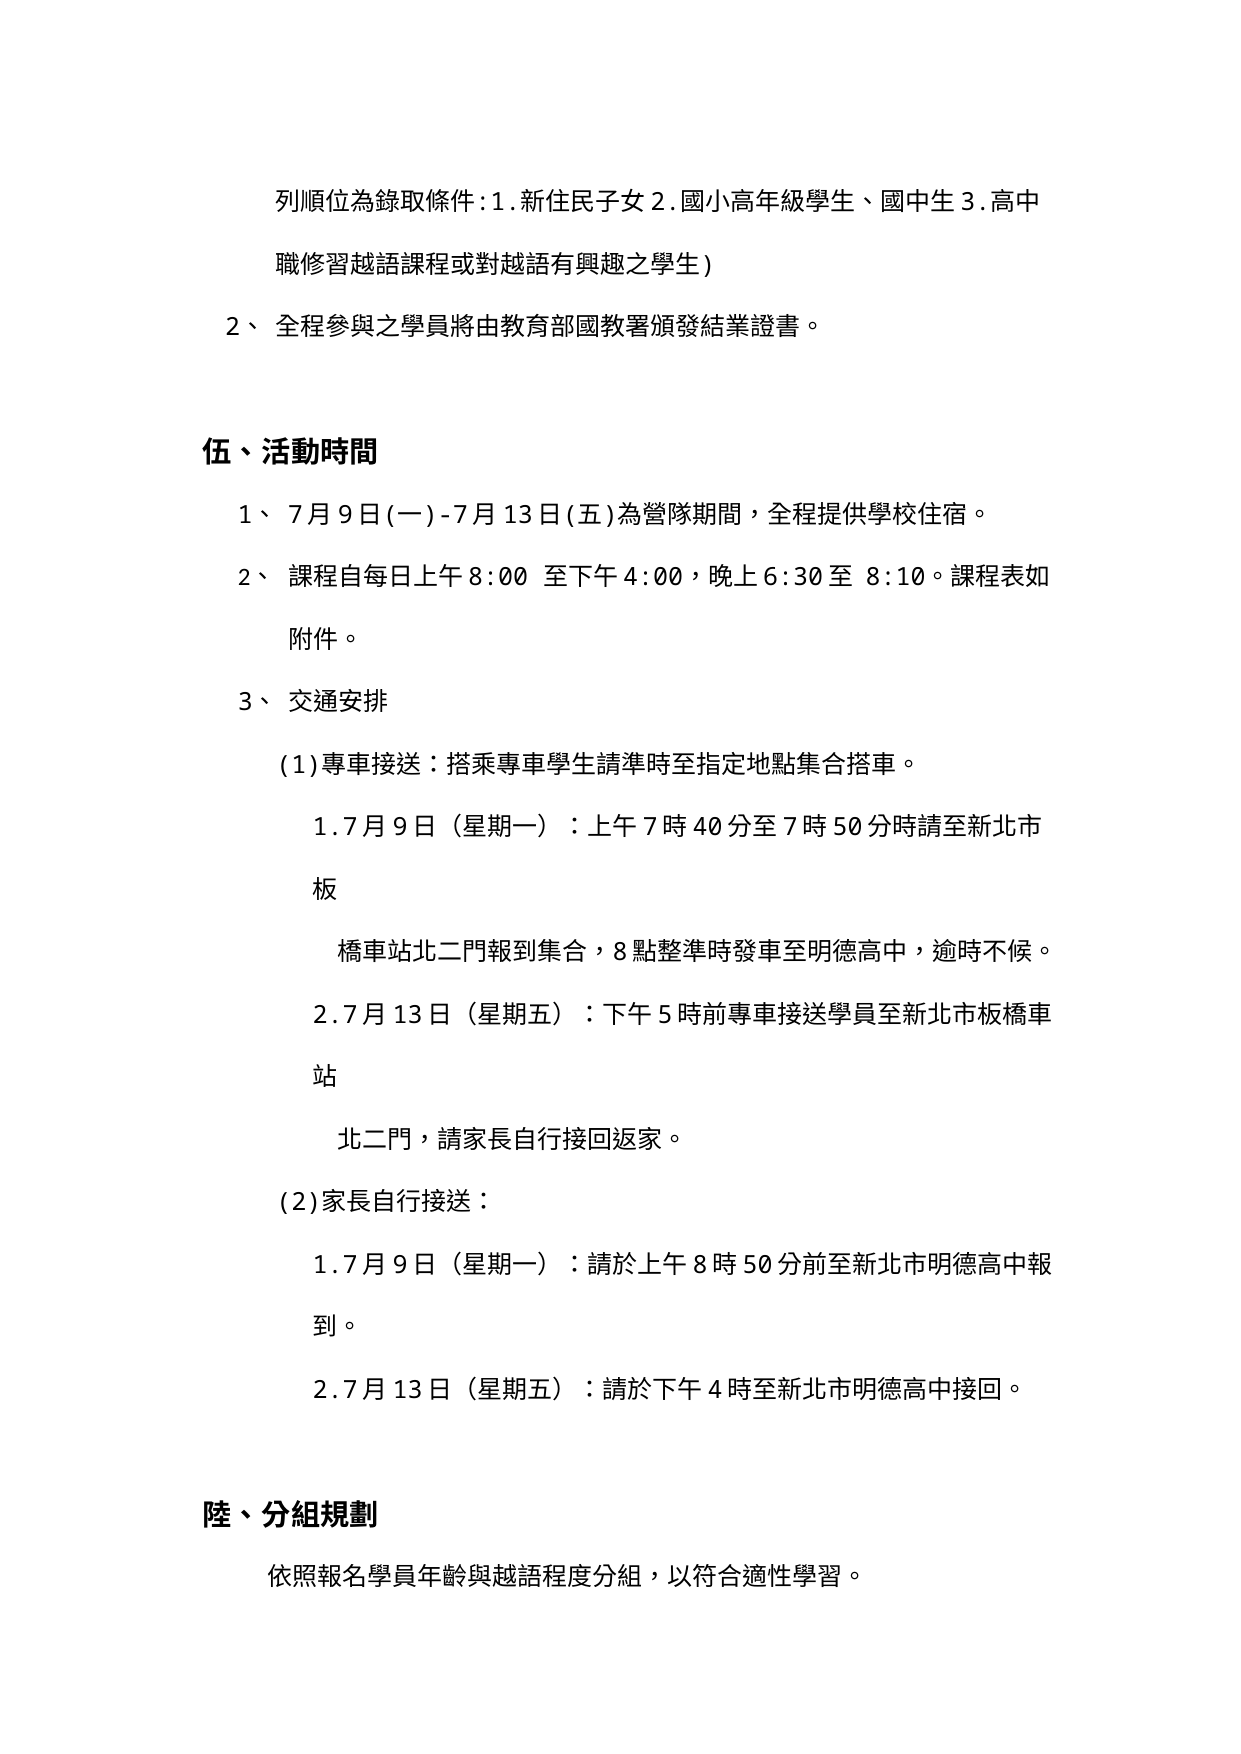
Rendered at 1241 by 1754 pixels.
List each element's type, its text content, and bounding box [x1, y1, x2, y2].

list 課程自每日上午8:00 至下午4:00，晚上6:30至 8:10。課程表如附件。 [238, 533, 1053, 658]
text 依照報名學員年齡與越語程度分組，以符合適性學習。 [267, 1533, 1053, 1596]
text 橋車站北二門報到集合，8點整準時發車至明德高中，逾時不候。 [337, 908, 1053, 971]
list 活動時間 [202, 408, 1053, 471]
text 2.7月13日（星期五）：下午5時前專車接送學員至新北市板橋車站 [312, 971, 1053, 1096]
text 2.7月13日（星期五）：請於下午4時至新北市明德高中接回。 [312, 1346, 1053, 1408]
list 專車接送：搭乘專車學生請準時至指定地點集合搭車。 [276, 721, 1053, 783]
text 北二門，請家長自行接回返家。 [337, 1096, 1053, 1158]
list 列順位為錄取條件:1.新住民子女2.國小高年級學生、國中生3.高中職修習越語課程或對越語有興趣之學生) [225, 158, 1053, 283]
list 7月9日(一)-7月13日(五)為營隊期間，全程提供學校住宿。 [237, 471, 1053, 533]
list 交通安排 [238, 658, 1053, 721]
text 1.7月9日（星期一）：請於上午8時50分前至新北市明德高中報到。 [312, 1221, 1053, 1346]
list 全程參與之學員將由教育部國教署頒發結業證書。 [225, 283, 1053, 346]
list 家長自行接送： [276, 1158, 1053, 1221]
text 1.7月9日（星期一）：上午7時40分至7時50分時請至新北市板 [312, 783, 1053, 908]
list 分組規劃 [202, 1471, 1053, 1533]
